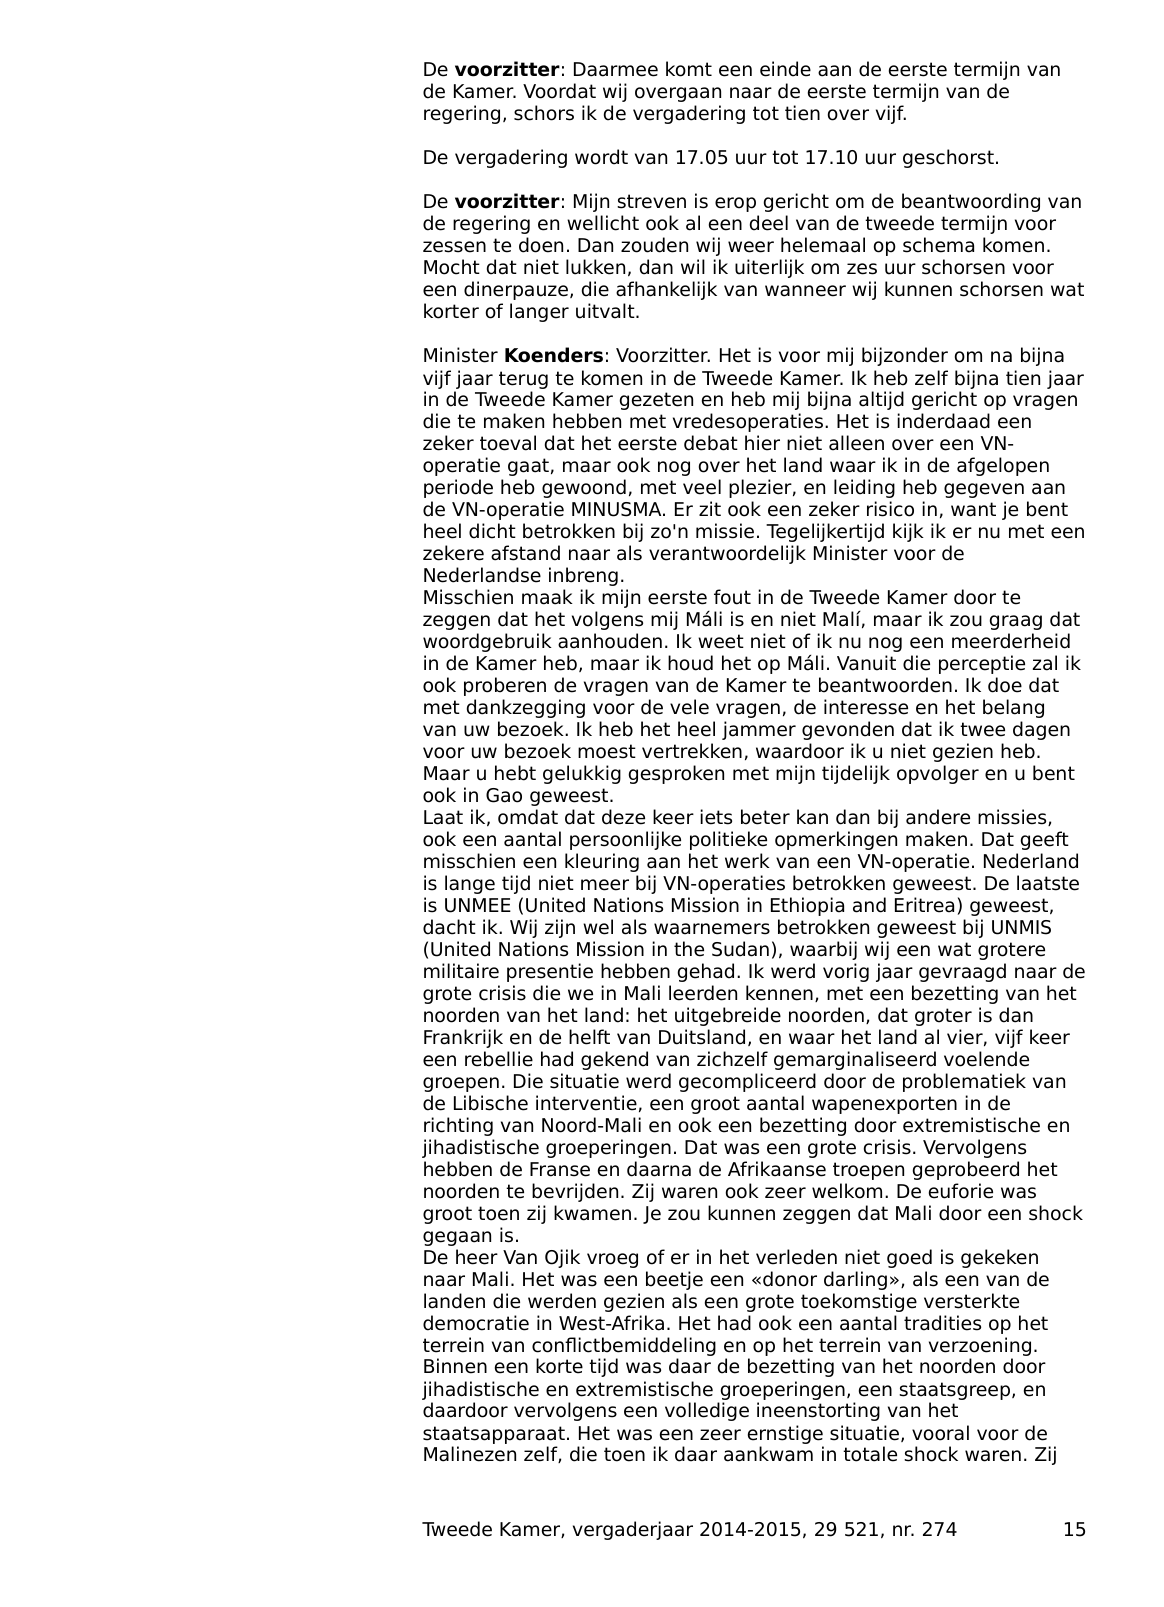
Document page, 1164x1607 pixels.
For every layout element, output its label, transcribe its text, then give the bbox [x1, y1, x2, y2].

text De voorzitter: Mijn streven is erop gericht om de beantwoording van de regering en wellicht ook al een deel van de tweede termijn voor zessen te doen. Dan zouden wij weer helemaal op schema komen. Mocht dat niet lukken, dan wil ik uiterlijk om zes uur schorsen voor een dinerpauze, die afhankelijk van wanneer wij kunnen schorsen wat korter of langer uitvalt. [422, 191, 1087, 323]
text Minister Koenders: Voorzitter. Het is voor mij bijzonder om na bijna vijf jaar terug te komen in de Tweede Kamer. Ik heb zelf bijna tien jaar in de Tweede Kamer gezeten en heb mij bijna altijd gericht op vragen die te maken hebben met vredesoperaties. Het is inderdaad een zeker toeval dat het eerste debat hier niet alleen over een VN-operatie gaat, maar ook nog over het land waar ik in de afgelopen periode heb gewoond, met veel plezier, en leiding heb gegeven aan de VN-operatie MINUSMA. Er zit ook een zeker risico in, want je bent heel dicht betrokken bij zo'n missie. Tegelijkertijd kijk ik er nu met een zekere afstand naar als verantwoordelijk Minister voor de Nederlandse inbreng. [422, 345, 1087, 587]
text De voorzitter: Daarmee komt een einde aan de eerste termijn van de Kamer. Voordat wij overgaan naar de eerste termijn van de regering, schors ik de vergadering tot tien over vijf. [422, 59, 1087, 125]
text Laat ik, omdat dat deze keer iets beter kan dan bij andere missies, ook een aantal persoonlijke politieke opmerkingen maken. Dat geeft misschien een kleuring aan het werk van een VN-operatie. Nederland is lange tijd niet meer bij VN-operaties betrokken geweest. De laatste is UNMEE (United Nations Mission in Ethiopia and Eritrea) geweest, dacht ik. Wij zijn wel als waarnemers betrokken geweest bij UNMIS (United Nations Mission in the Sudan), waarbij wij een wat grotere militaire presentie hebben gehad. Ik werd vorig jaar gevraagd naar de grote crisis die we in Mali leerden kennen, met een bezetting van het noorden van het land: het uitgebreide noorden, dat groter is dan Frankrijk en de helft van Duitsland, en waar het land al vier, vijf keer een rebellie had gekend van zichzelf gemarginaliseerd voelende groepen. Die situatie werd gecompliceerd door de problematiek van de Libische interventie, een groot aantal wapenexporten in de richting van Noord-Mali en ook een bezetting door extremistische en jihadistische groeperingen. Dat was een grote crisis. Vervolgens hebben de Franse en daarna de Afrikaanse troepen geprobeerd het noorden te bevrijden. Zij waren ook zeer welkom. De euforie was groot toen zij kwamen. Je zou kunnen zeggen dat Mali door een shock gegaan is. [422, 807, 1087, 1247]
text De vergadering wordt van 17.05 uur tot 17.10 uur geschorst. [422, 147, 1087, 169]
text Misschien maak ik mijn eerste fout in de Tweede Kamer door te zeggen dat het volgens mij Máli is en niet Malí, maar ik zou graag dat woordgebruik aanhouden. Ik weet niet of ik nu nog een meerderheid in de Kamer heb, maar ik houd het op Máli. Vanuit die perceptie zal ik ook proberen de vragen van de Kamer te beantwoorden. Ik doe dat met dankzegging voor de vele vragen, de interesse en het belang van uw bezoek. Ik heb het heel jammer gevonden dat ik twee dagen voor uw bezoek moest vertrekken, waardoor ik u niet gezien heb. Maar u hebt gelukkig gesproken met mijn tijdelijk opvolger en u bent ook in Gao geweest. [422, 587, 1087, 807]
text De heer Van Ojik vroeg of er in het verleden niet goed is gekeken naar Mali. Het was een beetje een «donor darling», als een van de landen die werden gezien als een grote toekomstige versterkte democratie in West-Afrika. Het had ook een aantal tradities op het terrein van conflictbemiddeling en op het terrein van verzoening. Binnen een korte tijd was daar de bezetting van het noorden door jihadistische en extremistische groeperingen, een staatsgreep, en daardoor vervolgens een volledige ineenstorting van het staatsapparaat. Het was een zeer ernstige situatie, vooral voor de Malinezen zelf, die toen ik daar aankwam in totale shock waren. Zij [422, 1247, 1087, 1466]
